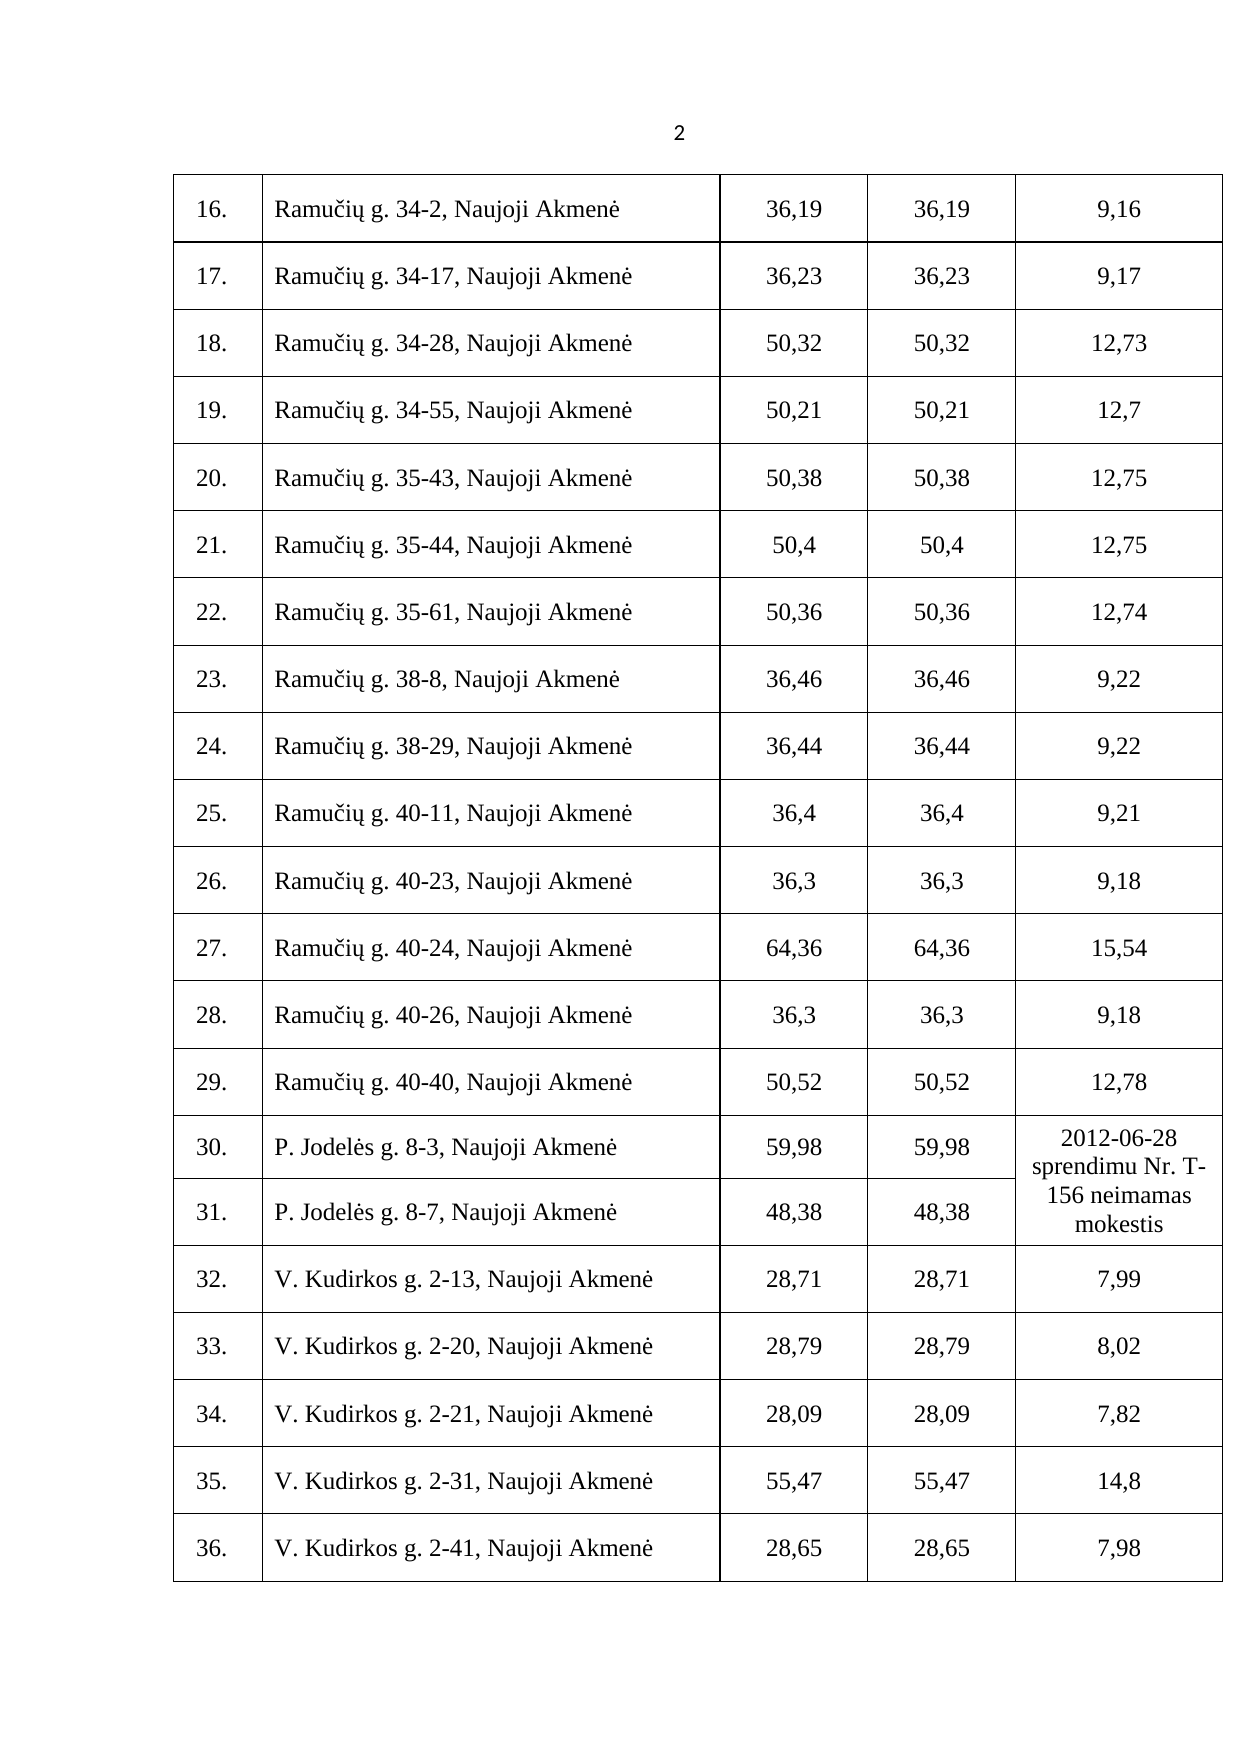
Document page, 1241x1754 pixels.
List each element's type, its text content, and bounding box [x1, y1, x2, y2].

table_cell 2012-06-28 sprendimu Nr. T-156 neimamas mokestis [1016, 1116, 1222, 1244]
table_cell 50,21 [721, 377, 867, 443]
table_cell 9,17 [1016, 243, 1222, 308]
table_cell 64,36 [868, 914, 1015, 980]
table_cell 36,19 [721, 175, 867, 241]
table_cell Ramučių g. 38-29, Naujoji Akmenė [263, 713, 719, 779]
table_cell Ramučių g. 40-24, Naujoji Akmenė [263, 914, 719, 980]
table_cell 28,65 [868, 1514, 1015, 1581]
table_cell 12,7 [1016, 377, 1222, 443]
table_cell 59,98 [868, 1116, 1015, 1177]
table_cell 31. [174, 1179, 262, 1244]
table_cell 34. [174, 1380, 262, 1446]
table_cell 50,4 [721, 511, 867, 577]
table_cell 30. [174, 1116, 262, 1177]
table_cell 36,44 [721, 713, 867, 779]
table_cell 59,98 [721, 1116, 867, 1177]
table_cell 9,18 [1016, 847, 1222, 913]
table_cell 28,09 [868, 1380, 1015, 1446]
table_cell Ramučių g. 34-28, Naujoji Akmenė [263, 310, 719, 376]
table_cell 7,98 [1016, 1514, 1222, 1581]
table_cell 27. [174, 914, 262, 980]
table_cell 48,38 [868, 1179, 1015, 1244]
table_cell 9,21 [1016, 780, 1222, 846]
table_cell 36. [174, 1514, 262, 1581]
table_cell 50,52 [721, 1049, 867, 1115]
table_cell 28,65 [721, 1514, 867, 1581]
table_cell Ramučių g. 40-40, Naujoji Akmenė [263, 1049, 719, 1115]
table_cell Ramučių g. 40-11, Naujoji Akmenė [263, 780, 719, 846]
table_cell 35. [174, 1447, 262, 1513]
table_cell V. Kudirkos g. 2-41, Naujoji Akmenė [263, 1514, 719, 1581]
table_cell 50,21 [868, 377, 1015, 443]
table_cell Ramučių g. 40-26, Naujoji Akmenė [263, 981, 719, 1048]
table_cell 36,3 [868, 981, 1015, 1048]
table_cell 20. [174, 444, 262, 510]
table_cell Ramučių g. 40-23, Naujoji Akmenė [263, 847, 719, 913]
table_cell 12,73 [1016, 310, 1222, 376]
table_cell 19. [174, 377, 262, 443]
table_cell V. Kudirkos g. 2-31, Naujoji Akmenė [263, 1447, 719, 1513]
table_cell 36,23 [868, 243, 1015, 308]
table_cell 55,47 [868, 1447, 1015, 1513]
table_cell 9,22 [1016, 713, 1222, 779]
table_cell 50,32 [868, 310, 1015, 376]
table_cell V. Kudirkos g. 2-20, Naujoji Akmenė [263, 1313, 719, 1379]
table_cell 50,36 [721, 578, 867, 644]
table_cell Ramučių g. 35-61, Naujoji Akmenė [263, 578, 719, 644]
table_cell 50,38 [868, 444, 1015, 510]
table_cell 12,74 [1016, 578, 1222, 644]
table_cell 14,8 [1016, 1447, 1222, 1513]
table_cell 15,54 [1016, 914, 1222, 980]
table_cell 22. [174, 578, 262, 644]
table_cell 12,78 [1016, 1049, 1222, 1115]
table_cell 18. [174, 310, 262, 376]
table_cell 7,99 [1016, 1246, 1222, 1312]
table_cell 28,79 [721, 1313, 867, 1379]
table_cell 36,23 [721, 243, 867, 308]
table_cell 25. [174, 780, 262, 846]
table_cell 24. [174, 713, 262, 779]
table_cell 36,3 [721, 981, 867, 1048]
table_cell P. Jodelės g. 8-7, Naujoji Akmenė [263, 1179, 719, 1244]
table_cell 55,47 [721, 1447, 867, 1513]
table_cell 36,3 [868, 847, 1015, 913]
table_cell Ramučių g. 38-8, Naujoji Akmenė [263, 646, 719, 712]
table_cell 28,79 [868, 1313, 1015, 1379]
table_cell 29. [174, 1049, 262, 1115]
table_cell 28,71 [868, 1246, 1015, 1312]
table_cell 26. [174, 847, 262, 913]
table_cell 36,19 [868, 175, 1015, 241]
table_cell Ramučių g. 35-43, Naujoji Akmenė [263, 444, 719, 510]
table_cell 33. [174, 1313, 262, 1379]
table_cell Ramučių g. 34-55, Naujoji Akmenė [263, 377, 719, 443]
table_cell 9,16 [1016, 175, 1222, 241]
table_cell 12,75 [1016, 511, 1222, 577]
table_cell V. Kudirkos g. 2-13, Naujoji Akmenė [263, 1246, 719, 1312]
table_cell 50,36 [868, 578, 1015, 644]
table_cell V. Kudirkos g. 2-21, Naujoji Akmenė [263, 1380, 719, 1446]
table_cell 50,32 [721, 310, 867, 376]
table_cell 36,4 [868, 780, 1015, 846]
table_cell 36,46 [721, 646, 867, 712]
table_cell 48,38 [721, 1179, 867, 1244]
table_cell Ramučių g. 35-44, Naujoji Akmenė [263, 511, 719, 577]
table_cell 23. [174, 646, 262, 712]
table_cell 7,82 [1016, 1380, 1222, 1446]
table_cell 50,52 [868, 1049, 1015, 1115]
table_cell 64,36 [721, 914, 867, 980]
table_cell 12,75 [1016, 444, 1222, 510]
table_cell 50,38 [721, 444, 867, 510]
table_cell 36,46 [868, 646, 1015, 712]
table_cell 36,44 [868, 713, 1015, 779]
table_cell 36,3 [721, 847, 867, 913]
table_cell Ramučių g. 34-17, Naujoji Akmenė [263, 243, 719, 308]
table_cell P. Jodelės g. 8-3, Naujoji Akmenė [263, 1116, 719, 1177]
table_cell 17. [174, 243, 262, 308]
table_cell 9,18 [1016, 981, 1222, 1048]
table_cell 28,09 [721, 1380, 867, 1446]
table_cell 9,22 [1016, 646, 1222, 712]
table_cell 36,4 [721, 780, 867, 846]
table_cell 16. [174, 175, 262, 241]
table_cell Ramučių g. 34-2, Naujoji Akmenė [263, 175, 719, 241]
table_cell 21. [174, 511, 262, 577]
table_cell 8,02 [1016, 1313, 1222, 1379]
table_cell 28. [174, 981, 262, 1048]
table_cell 28,71 [721, 1246, 867, 1312]
table_cell 50,4 [868, 511, 1015, 577]
table_cell 32. [174, 1246, 262, 1312]
